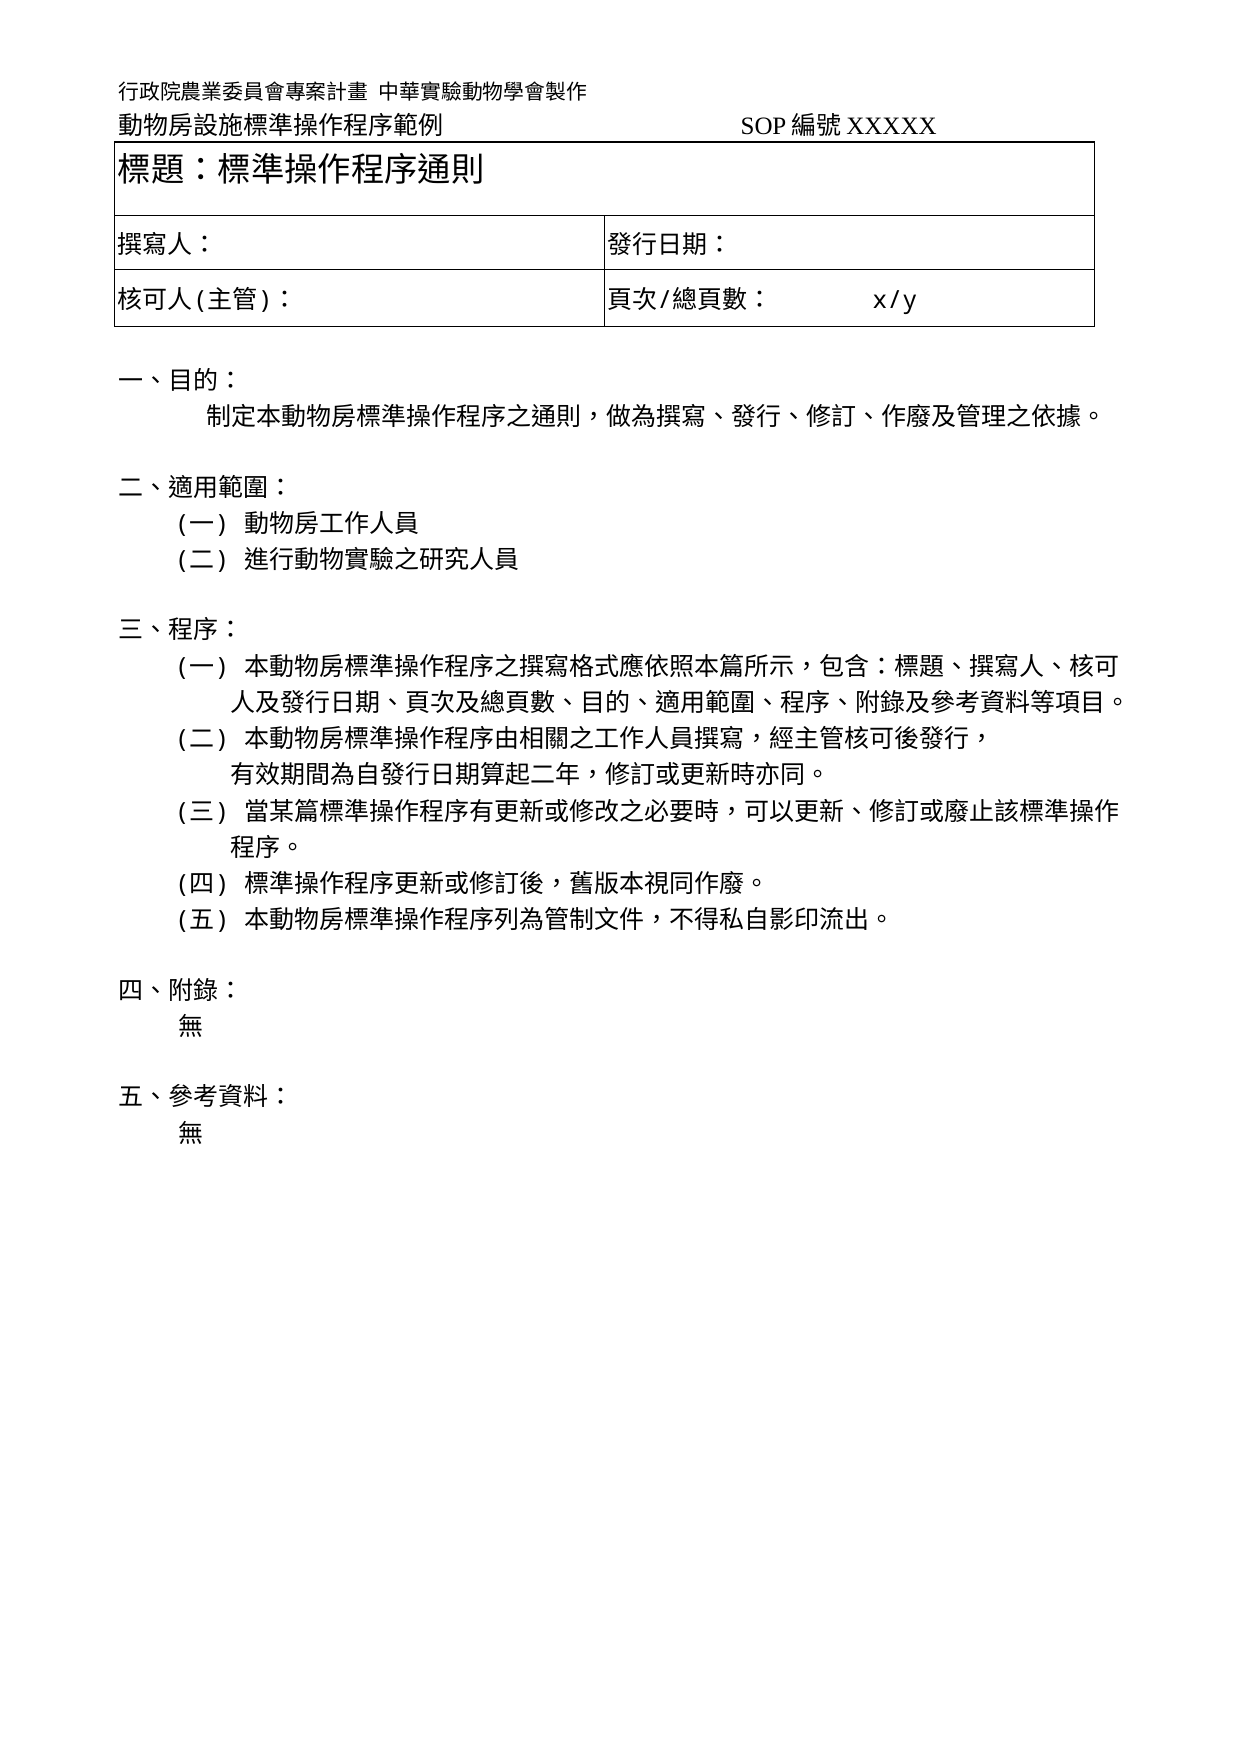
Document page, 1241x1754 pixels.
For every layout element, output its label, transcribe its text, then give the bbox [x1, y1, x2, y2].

table_cell 核可人(主管)： [115, 270, 604, 326]
text 五、參考資料： [118, 1077, 1122, 1113]
table_cell 頁次/總頁數： x/y [605, 270, 1094, 326]
text 行政院農業委員會專案計畫 中華實驗動物學會製作 [118, 75, 1122, 105]
text 無 [118, 1113, 1122, 1149]
table_cell 發行日期： [605, 216, 1094, 268]
text (五) 本動物房標準操作程序列為管制文件，不得私自影印流出。 [174, 900, 1122, 936]
table_header 標題：標準操作程序通則 [115, 143, 1094, 215]
text 動物房設施標準操作程序範例 SOP編號XXXXX [118, 105, 1122, 141]
text 一、目的： [118, 361, 1122, 397]
text 四、附錄： [118, 970, 1122, 1007]
text (二) 進行動物實驗之研究人員 [168, 540, 1122, 576]
text 二、適用範圍： [118, 467, 1122, 503]
text (二) 本動物房標準操作程序由相關之工作人員撰寫，經主管核可後發行， [174, 719, 1122, 755]
table_cell 撰寫人： [115, 216, 604, 268]
text 無 [118, 1007, 1122, 1043]
text (三) 當某篇標準操作程序有更新或修改之必要時，可以更新、修訂或廢止該標準操作程序。 [174, 791, 1122, 864]
text (一) 本動物房標準操作程序之撰寫格式應依照本篇所示，包含：標題、撰寫人、核可人及發行日期、頁次及總頁數、目的、適用範圍、程序、附錄及參考資料等項目。 [174, 646, 1122, 719]
text 三、程序： [118, 610, 1122, 646]
text (一) 動物房工作人員 [168, 503, 1122, 540]
text 有效期間為自發行日期算起二年，修訂或更新時亦同。 [212, 755, 1122, 791]
text 制定本動物房標準操作程序之通則，做為撰寫、發行、修訂、作廢及管理之依據。 [206, 397, 1122, 433]
text (四) 標準操作程序更新或修訂後，舊版本視同作廢。 [174, 864, 1122, 900]
